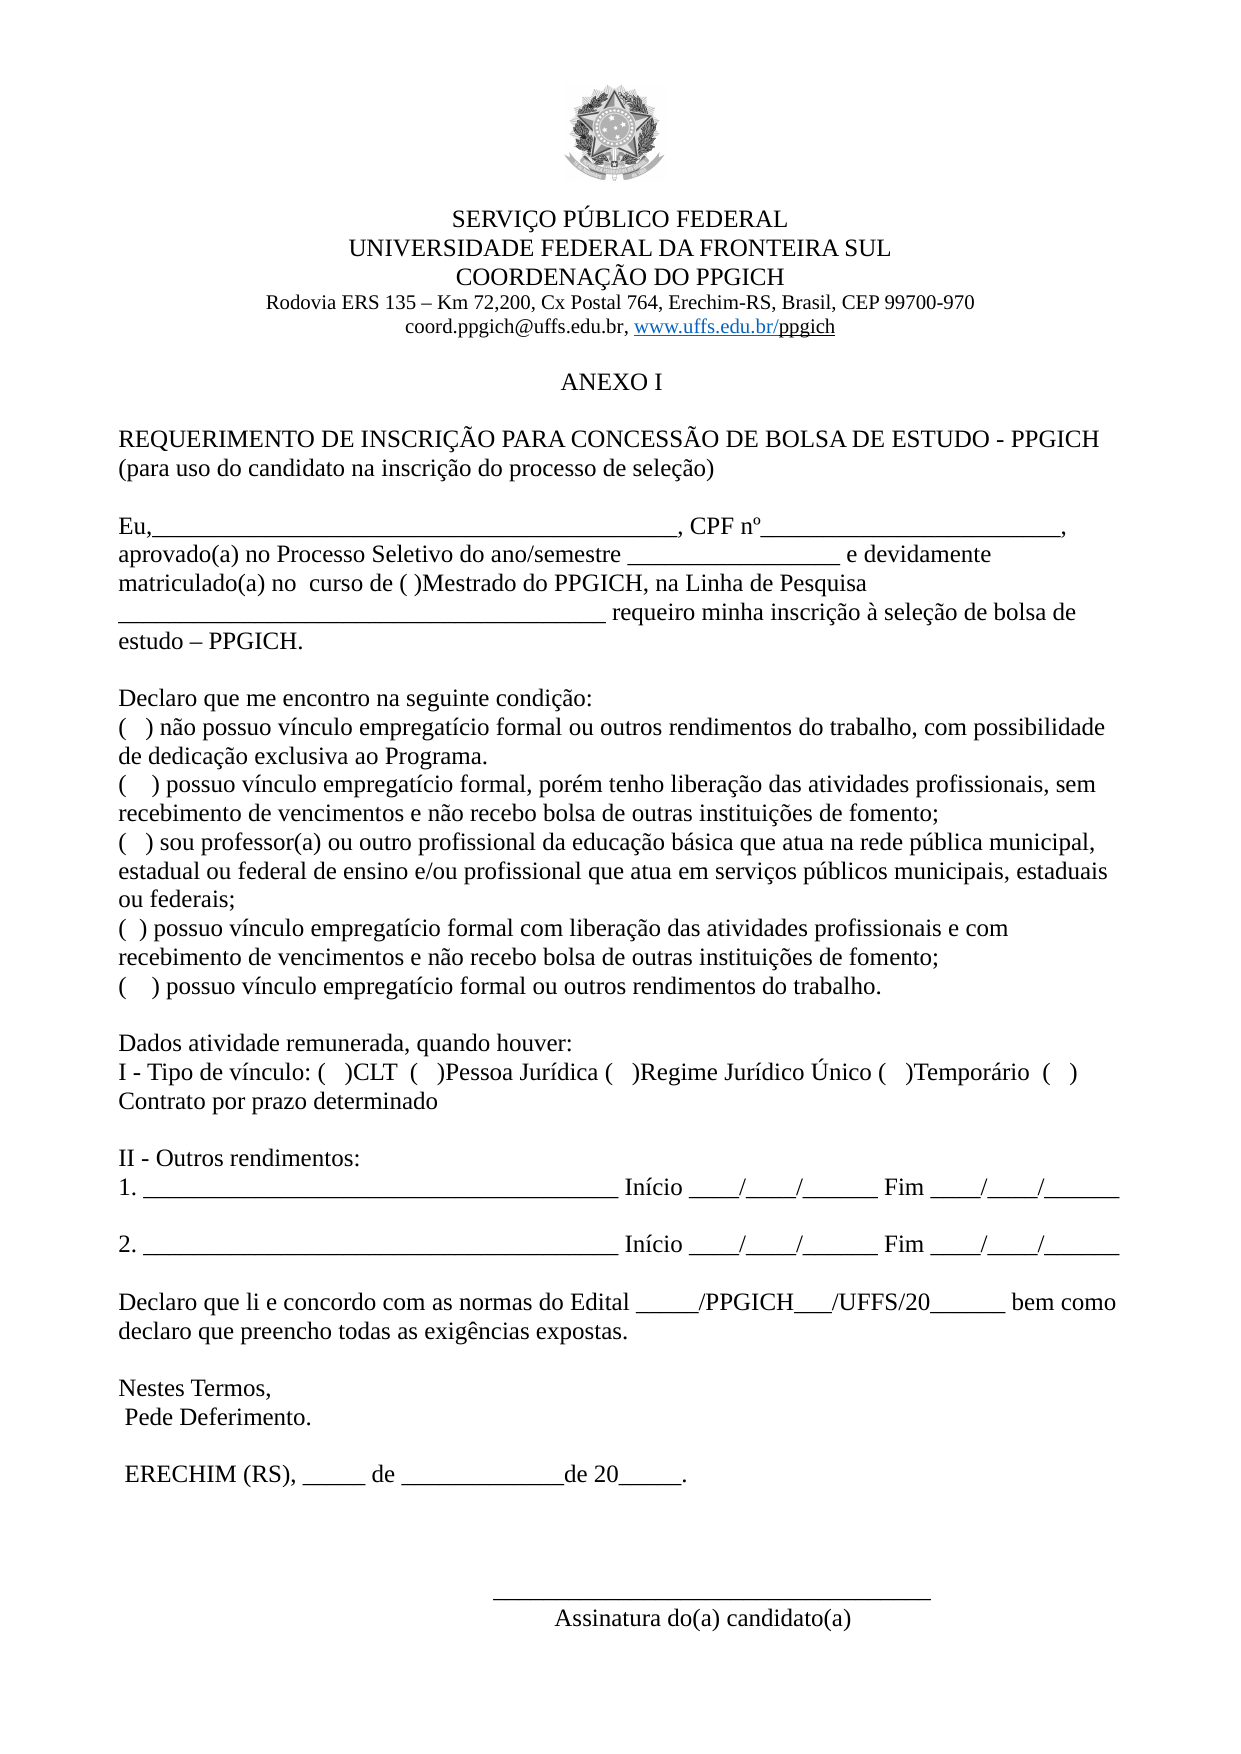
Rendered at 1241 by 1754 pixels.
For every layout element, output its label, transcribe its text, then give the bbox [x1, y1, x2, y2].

text ( ) possuo vínculo empregatício formal com liberação das atividades profissionais e com recebimento de vencimentos e não recebo bolsa de outras instituições de fomento; [118, 913, 1122, 971]
text Dados atividade remunerada, quando houver: [118, 1028, 1122, 1057]
text ERECHIM (RS), _____ de _____________de 20_____. [118, 1459, 1122, 1488]
text ( ) possuo vínculo empregatício formal, porém tenho liberação das atividades profissionais, sem recebimento de vencimentos e não recebo bolsa de outras instituições de fomento; [118, 769, 1122, 827]
text 2. ______________________________________ Início ____/____/______ Fim ____/____/______ [118, 1229, 1122, 1258]
text UNIVERSIDADE FEDERAL DA FRONTEIRA SUL [118, 233, 1122, 262]
text Nestes Termos, [118, 1373, 1122, 1402]
text REQUERIMENTO DE INSCRIÇÃO PARA CONCESSÃO DE BOLSA DE ESTUDO - PPGICH [118, 424, 1122, 453]
text Rodovia ERS 135 – Km 72,200, Cx Postal 764, Erechim-RS, Brasil, CEP 99700-970 [118, 291, 1122, 314]
text Declaro que li e concordo com as normas do Edital _____/PPGICH___/UFFS/20______ bem como declaro que preencho todas as exigências expostas. [118, 1287, 1122, 1344]
text Assinatura do(a) candidato(a) [118, 1603, 1122, 1632]
text II - Outros rendimentos: [118, 1143, 1122, 1172]
text Eu,__________________________________________, CPF nº________________________, aprovado(a) no Processo Seletivo do ano/semestre _________________ e devidamente matriculado(a) no curso de ( )Mestrado do PPGICH, na Linha de Pesquisa _______________________________________ requeiro minha inscrição à seleção de bolsa de estudo – PPGICH. [118, 511, 1122, 654]
picture [563, 82, 666, 182]
text I - Tipo de vínculo: ( )CLT ( )Pessoa Jurídica ( )Regime Jurídico Único ( )Temporário ( ) Contrato por prazo determinado [118, 1057, 1122, 1114]
text ANEXO I [118, 367, 1122, 396]
text ( ) não possuo vínculo empregatício formal ou outros rendimentos do trabalho, com possibilidade de dedicação exclusiva ao Programa. [118, 712, 1122, 769]
text ( ) sou professor(a) ou outro profissional da educação básica que atua na rede pública municipal, estadual ou federal de ensino e/ou profissional que atua em serviços públicos municipais, estaduais ou federais; [118, 827, 1122, 913]
text ( ) possuo vínculo empregatício formal ou outros rendimentos do trabalho. [118, 971, 1122, 999]
text COORDENAÇÃO DO PPGICH [118, 262, 1122, 291]
text ___________________________________ [118, 1574, 1122, 1603]
text (para uso do candidato na inscrição do processo de seleção) [118, 453, 1122, 482]
text SERVIÇO PÚBLICO FEDERAL [118, 204, 1122, 233]
text coord.ppgich@uffs.edu.br, www.uffs.edu.br/ppgich [118, 314, 1122, 338]
text Declaro que me encontro na seguinte condição: [118, 683, 1122, 712]
text Pede Deferimento. [118, 1402, 1122, 1431]
text 1. ______________________________________ Início ____/____/______ Fim ____/____/______ [118, 1172, 1122, 1201]
